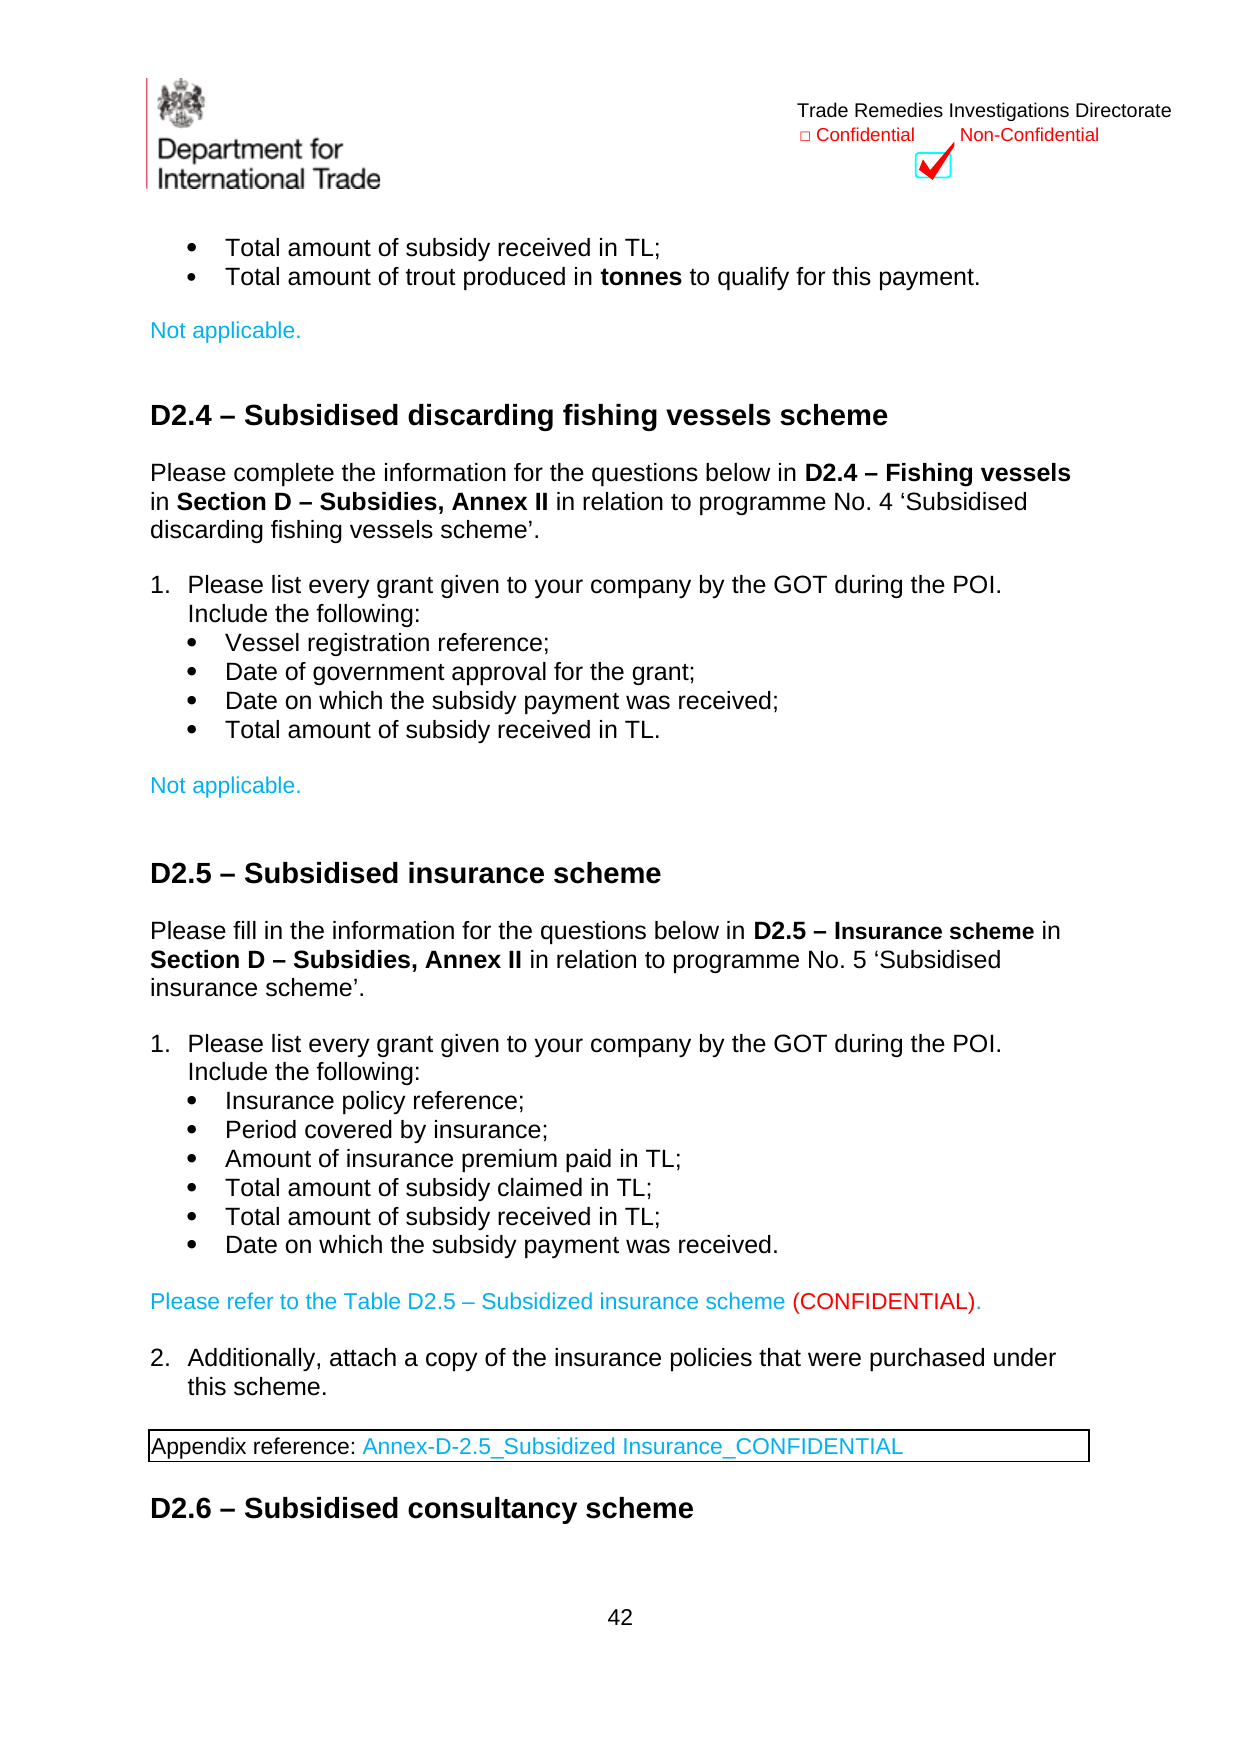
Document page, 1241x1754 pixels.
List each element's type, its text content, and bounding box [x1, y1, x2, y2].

table_header Appendix reference: Annex-D-2.5_Subsidized Insurance_CONFIDENTIAL [150, 1431, 1088, 1461]
list Total amount of subsidy received in TL; [187, 1201, 1090, 1230]
list Date on which the subsidy payment was received. [187, 1230, 1090, 1259]
list Period covered by insurance; [187, 1115, 1090, 1144]
subtitle D2.6 – Subsidised consultancy scheme [150, 1491, 1090, 1524]
list Date on which the subsidy payment was received; [187, 686, 1090, 714]
list Total amount of subsidy received in TL; [187, 233, 1090, 261]
list Date of government approval for the grant; [187, 657, 1090, 686]
list Insurance policy reference; [187, 1086, 1090, 1115]
subtitle D2.4 – Subsidised discarding fishing vessels scheme [150, 398, 1090, 432]
list Additionally, attach a copy of the insurance policies that were purchased under this scheme. [150, 1343, 1090, 1401]
list Please list every grant given to your company by the GOT during the POI. Include the following: [150, 1028, 1090, 1086]
text Please fill in the information for the questions below in D2.5 – Insurance scheme in Section D – Subsidies, Annex II in relation to programme No. 5 ‘Subsidised insurance scheme’. [150, 916, 1090, 1002]
text Please refer to the Table D2.5 – Subsidized insurance scheme (CONFIDENTIAL). [150, 1288, 1090, 1314]
text Not applicable. [150, 317, 1090, 343]
list Vessel registration reference; [187, 628, 1090, 657]
text Please complete the information for the questions below in D2.4 – Fishing vessels in Section D – Subsidies, Annex II in relation to programme No. 4 ‘Subsidised discarding fishing vessels scheme’. [150, 458, 1090, 544]
list Please list every grant given to your company by the GOT during the POI. Include the following: [150, 571, 1090, 628]
list Total amount of trout produced in tonnes to qualify for this payment. [187, 261, 1090, 290]
list Total amount of subsidy received in TL. [187, 714, 1090, 743]
list Total amount of subsidy claimed in TL; [187, 1173, 1090, 1201]
list Amount of insurance premium paid in TL; [187, 1144, 1090, 1173]
subtitle D2.5 – Subsidised insurance scheme [150, 856, 1090, 889]
text Not applicable. [150, 772, 1090, 798]
